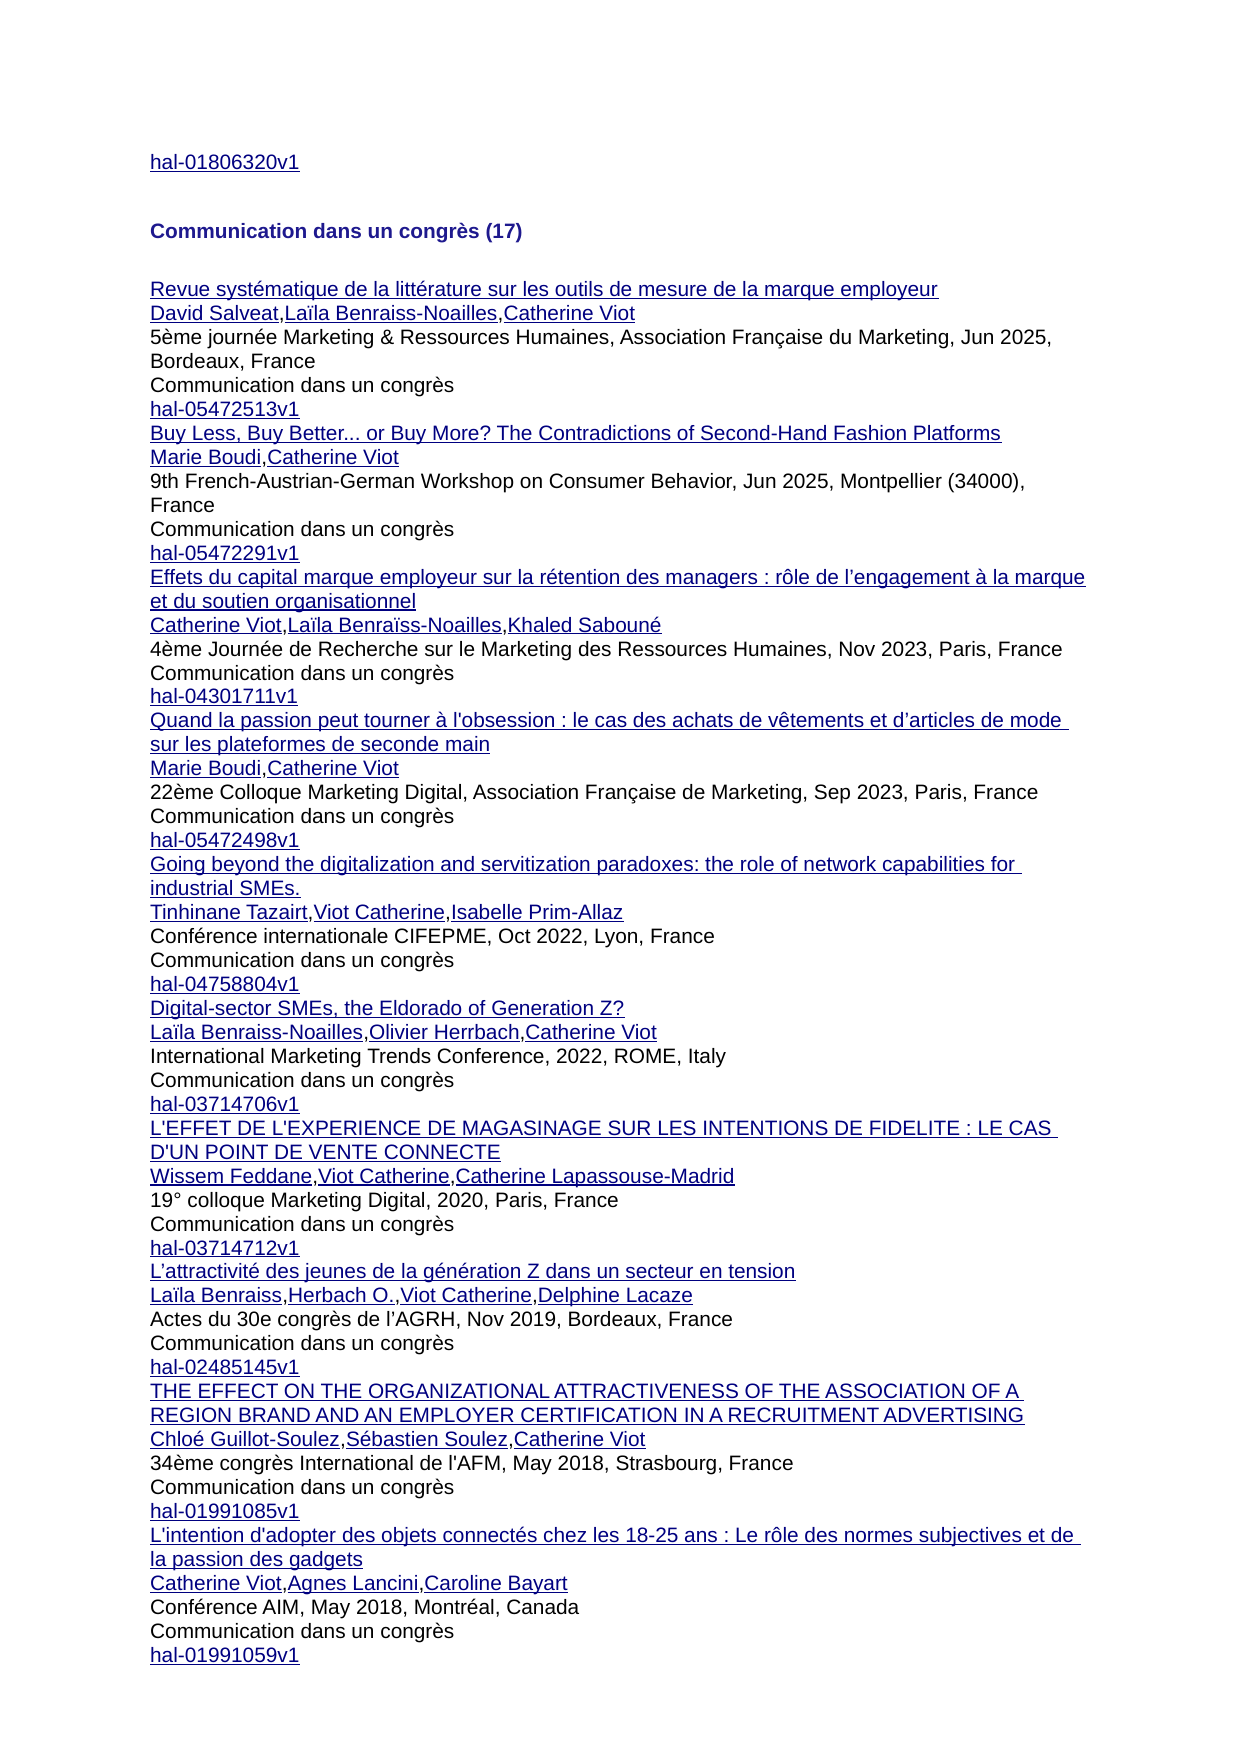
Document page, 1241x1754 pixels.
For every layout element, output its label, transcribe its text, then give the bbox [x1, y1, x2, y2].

table_cell L’attractivité des jeunes de la génération Z dans un secteur en tension Laïla Benraiss,Herbach O.,Viot Catherine,Delphine Lacaze Actes du 30e congrès de l’AGRH, Nov 2019, Bordeaux, France Communication dans un congrès hal-02485145v1 [150, 1259, 1090, 1379]
table_cell Effets du capital marque employeur sur la rétention des managers : rôle de l’engagement à la marque et du soutien organisationnel Catherine Viot,Laïla Benraïss-Noailles,Khaled Sabouné 4ème Journée de Recherche sur le Marketing des Ressources Humaines, Nov 2023, Paris, France Communication dans un congrès hal-04301711v1 [150, 565, 1090, 708]
table_cell L'intention d'adopter des objets connectés chez les 18-25 ans : Le rôle des normes subjectives et de la passion des gadgets Catherine Viot,Agnes Lancini,Caroline Bayart Conférence AIM, May 2018, Montréal, Canada Communication dans un congrès hal-01991059v1 [150, 1523, 1090, 1667]
table_header Revue systématique de la littérature sur les outils de mesure de la marque employeur David Salveat,Laïla Benraiss-Noailles,Catherine Viot 5ème journée Marketing & Ressources Humaines, Association Française du Marketing, Jun 2025, Bordeaux, France Communication dans un congrès hal-05472513v1 [150, 277, 1090, 421]
table_cell Digital-sector SMEs, the Eldorado of Generation Z? Laïla Benraiss-Noailles,Olivier Herrbach,Catherine Viot International Marketing Trends Conference, 2022, ROME, Italy Communication dans un congrès hal-03714706v1 [150, 996, 1090, 1116]
table_cell Going beyond the digitalization and servitization paradoxes: the role of network capabilities for industrial SMEs. Tinhinane Tazairt,Viot Catherine,Isabelle Prim-Allaz Conférence internationale CIFEPME, Oct 2022, Lyon, France Communication dans un congrès hal-04758804v1 [150, 852, 1090, 996]
table_cell Buy Less, Buy Better... or Buy More? The Contradictions of Second-Hand Fashion Platforms Marie Boudi,Catherine Viot 9th French-Austrian-German Workshop on Consumer Behavior, Jun 2025, Montpellier (34000), France Communication dans un congrès hal-05472291v1 [150, 421, 1090, 564]
table_cell hal-01806320v1 [150, 150, 1090, 174]
subtitle Communication dans un congrès (17) [150, 219, 1090, 243]
table_cell L'EFFET DE L'EXPERIENCE DE MAGASINAGE SUR LES INTENTIONS DE FIDELITE : LE CAS D'UN POINT DE VENTE CONNECTE Wissem Feddane,Viot Catherine,Catherine Lapassouse-Madrid 19° colloque Marketing Digital, 2020, Paris, France Communication dans un congrès hal-03714712v1 [150, 1116, 1090, 1259]
table_cell Quand la passion peut tourner à l'obsession : le cas des achats de vêtements et d’articles de mode sur les plateformes de seconde main Marie Boudi,Catherine Viot 22ème Colloque Marketing Digital, Association Française de Marketing, Sep 2023, Paris, France Communication dans un congrès hal-05472498v1 [150, 708, 1090, 852]
table_cell THE EFFECT ON THE ORGANIZATIONAL ATTRACTIVENESS OF THE ASSOCIATION OF A REGION BRAND AND AN EMPLOYER CERTIFICATION IN A RECRUITMENT ADVERTISING Chloé Guillot-Soulez,Sébastien Soulez,Catherine Viot 34ème congrès International de l'AFM, May 2018, Strasbourg, France Communication dans un congrès hal-01991085v1 [150, 1379, 1090, 1523]
